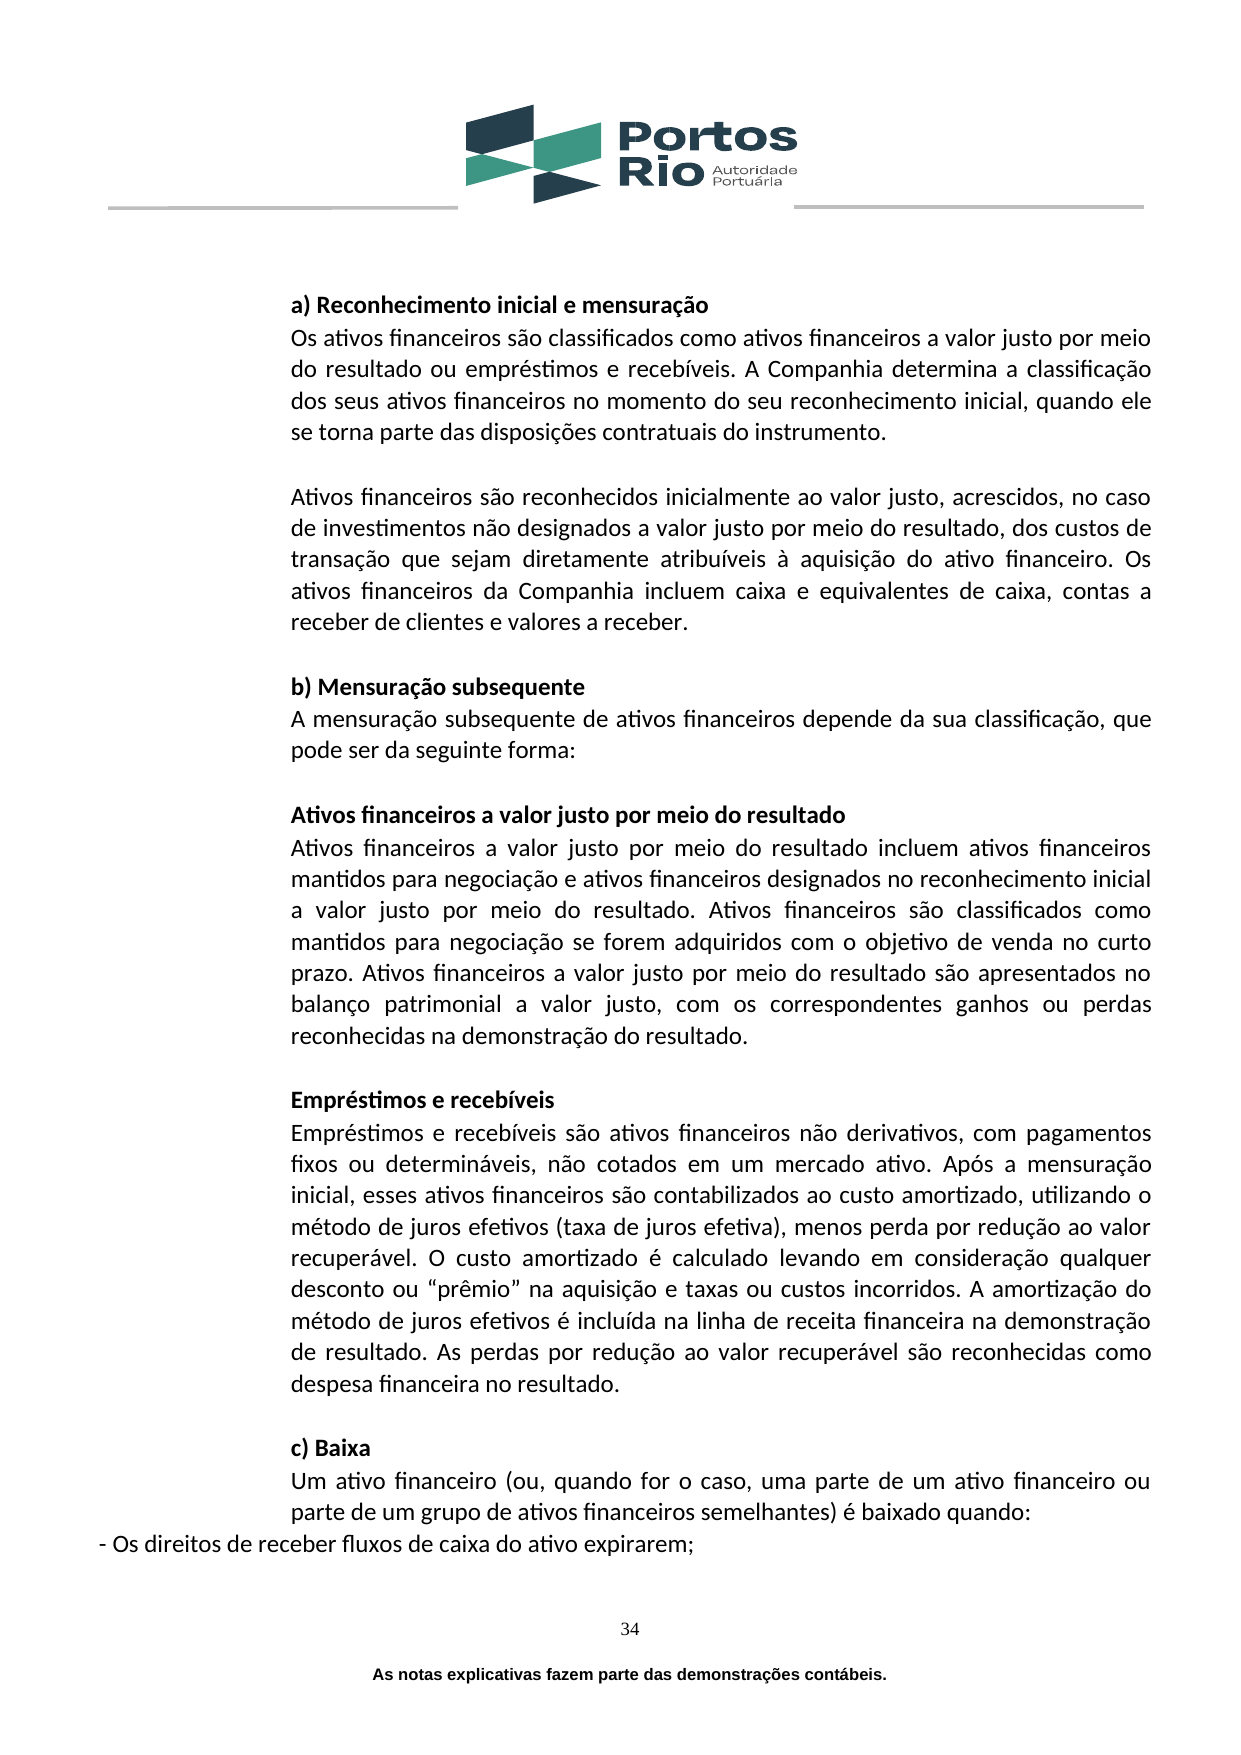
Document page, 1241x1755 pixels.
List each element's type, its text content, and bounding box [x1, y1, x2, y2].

text Ativos financeiros são reconhecidos inicialmente ao valor justo, acrescidos, no caso de investimentos não designados a valor justo por meio do resultado, dos custos de transação que sejam diretamente atribuíveis à aquisição do ativo financeiro. Os ativos financeiros da Companhia incluem caixa e equivalentes de caixa, contas a receber de clientes e valores a receber. [291, 481, 1153, 637]
subtitle a) Reconhecimento inicial e mensuração [291, 289, 1158, 320]
text Os ativos financeiros são classificados como ativos financeiros a valor justo por meio do resultado ou empréstimos e recebíveis. A Companhia determina a classificação dos seus ativos financeiros no momento do seu reconhecimento inicial, quando ele se torna parte das disposições contratuais do instrumento. [291, 322, 1153, 447]
text Ativos financeiros a valor justo por meio do resultado incluem ativos financeiros mantidos para negociação e ativos financeiros designados no reconhecimento inicial a valor justo por meio do resultado. Ativos financeiros são classificados como mantidos para negociação se forem adquiridos com o objetivo de venda no curto prazo. Ativos financeiros a valor justo por meio do resultado são apresentados no balanço patrimonial a valor justo, com os correspondentes ganhos ou perdas reconhecidas na demonstração do resultado. [291, 832, 1153, 1050]
subtitle b) Mensuração subsequente [291, 671, 1158, 701]
text Um ativo financeiro (ou, quando for o caso, uma parte de um ativo financeiro ou parte de um grupo de ativos financeiros semelhantes) é baixado quando: [291, 1465, 1153, 1527]
list Os direitos de receber fluxos de caixa do ativo expirarem; [99, 1528, 1153, 1558]
text Empréstimos e recebíveis são ativos financeiros não derivativos, com pagamentos fixos ou determináveis, não cotados em um mercado ativo. Após a mensuração inicial, esses ativos financeiros são contabilizados ao custo amortizado, utilizando o método de juros efetivos (taxa de juros efetiva), menos perda por redução ao valor recuperável. O custo amortizado é calculado levando em consideração qualquer desconto ou “prêmio” na aquisição e taxas ou custos incorridos. A amortização do método de juros efetivos é incluída na linha de receita financeira na demonstração de resultado. As perdas por redução ao valor recuperável são reconhecidas como despesa financeira no resultado. [291, 1117, 1153, 1398]
subtitle Empréstimos e recebíveis [291, 1084, 1158, 1115]
subtitle Ativos financeiros a valor justo por meio do resultado [291, 799, 1158, 829]
subtitle c) Baixa [291, 1432, 1158, 1463]
text A mensuração subsequente de ativos financeiros depende da sua classificação, que pode ser da seguinte forma: [291, 703, 1153, 765]
